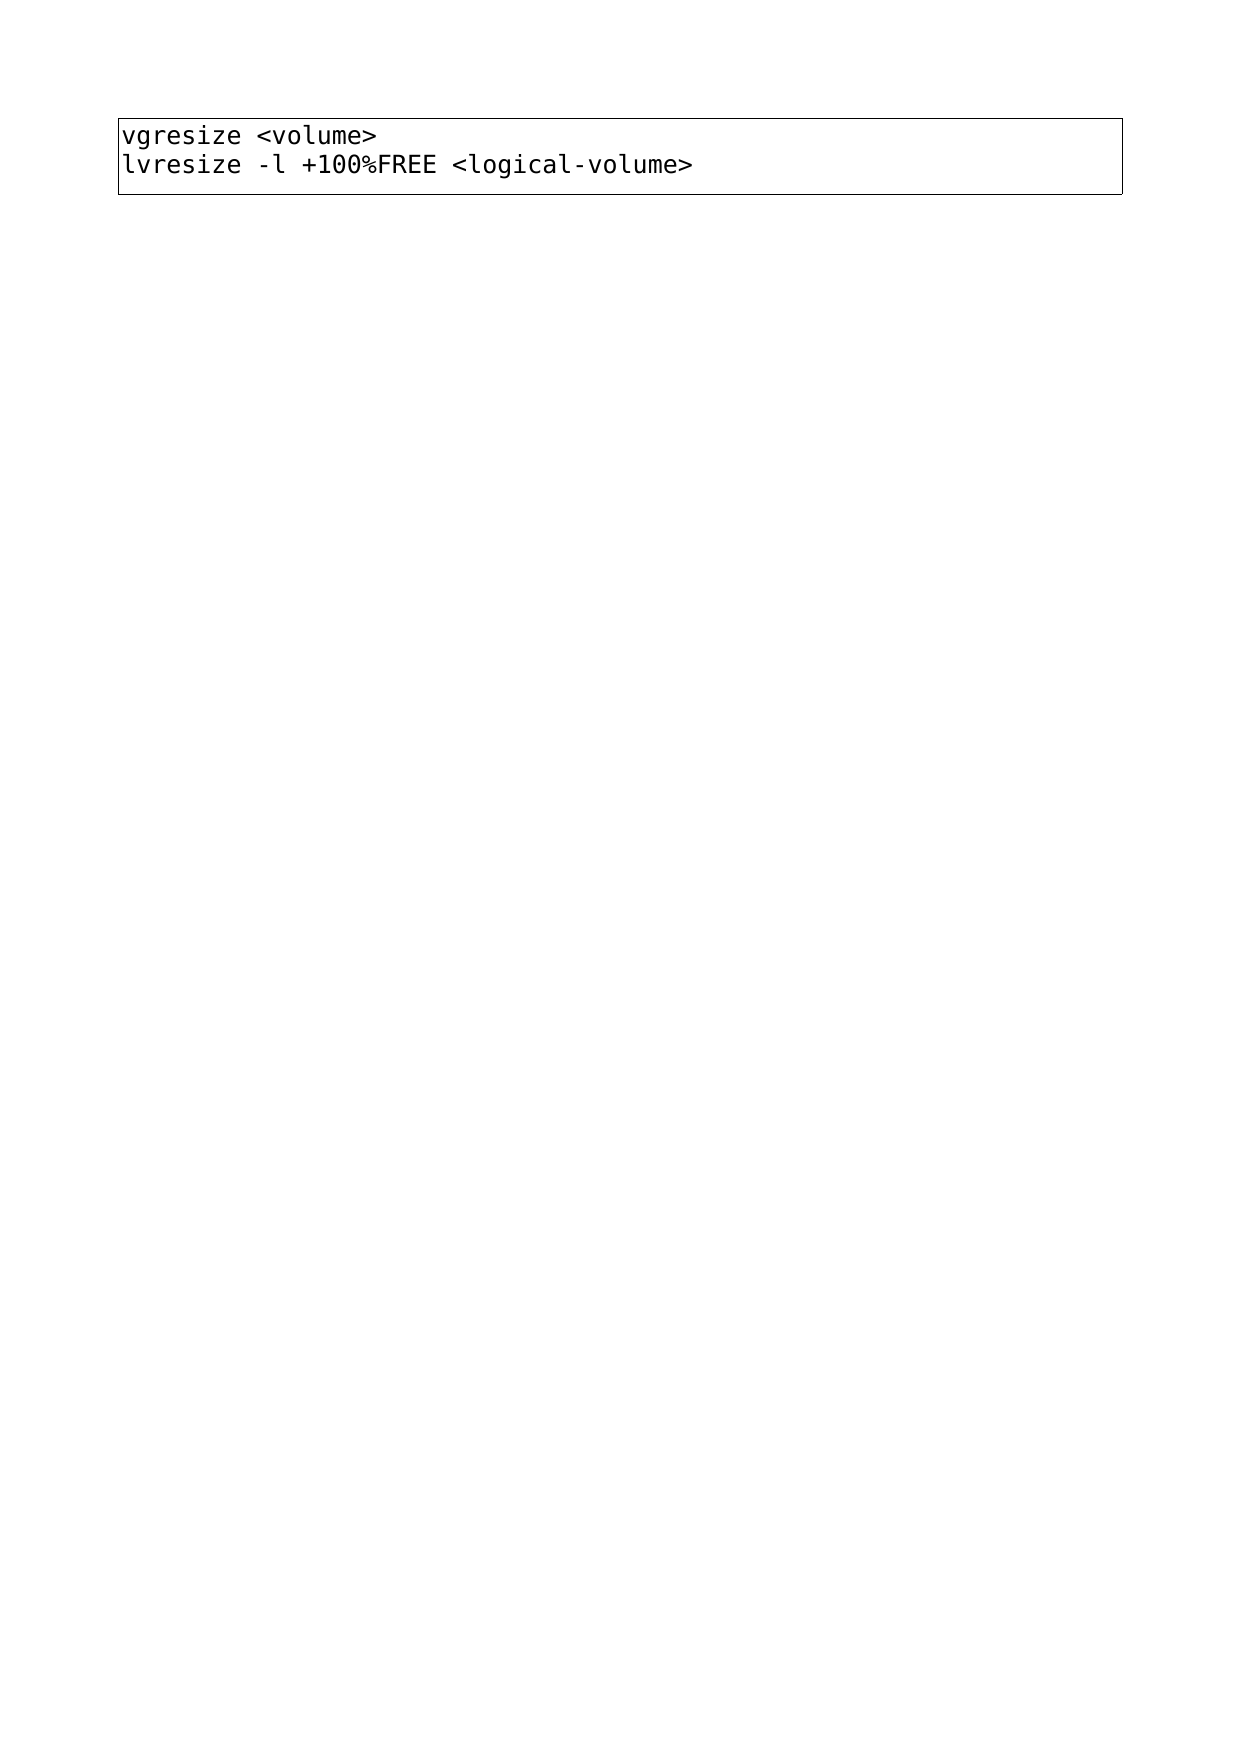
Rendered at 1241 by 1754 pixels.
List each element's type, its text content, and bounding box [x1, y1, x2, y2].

table_header vgresize <volume> lvresize -l +100%FREE <logical-volume> [119, 119, 1122, 194]
